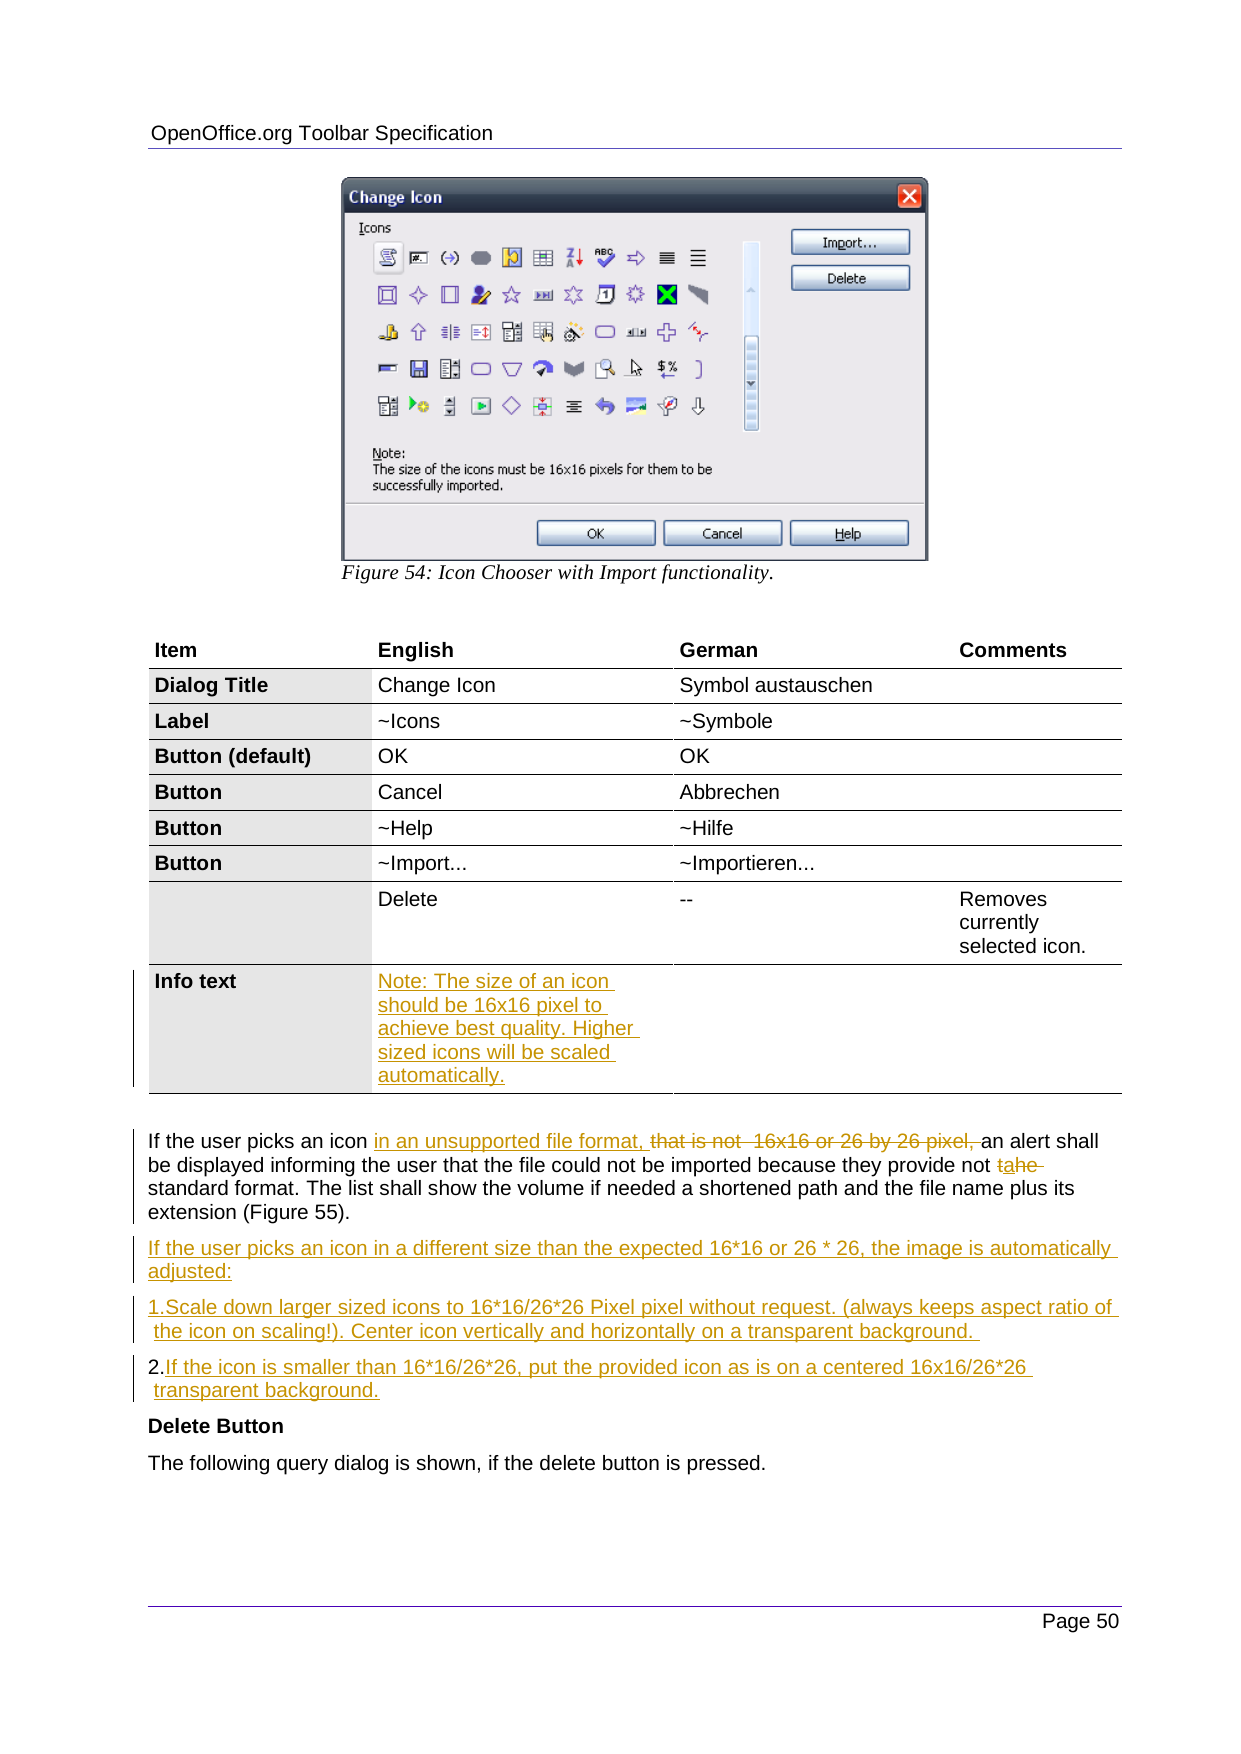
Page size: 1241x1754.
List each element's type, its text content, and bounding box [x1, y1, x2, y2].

table_header Comments [953, 633, 1122, 668]
list If the icon is smaller than 16*16/26*26, put the provided icon as is on a centered 16x16/26*26 transparent background. [148, 1355, 1122, 1402]
table_cell [149, 882, 372, 964]
picture [341, 177, 929, 561]
table_cell OK [372, 740, 673, 774]
table_cell [953, 704, 1122, 739]
table_cell ~Icons [372, 704, 673, 739]
list Scale down larger sized icons to 16*16/26*26 Pixel pixel without request. (always keeps aspect ratio of the icon on scaling!). Center icon vertically and horizontally on a transparent background. [148, 1296, 1122, 1343]
table_cell ~Hilfe [674, 811, 953, 845]
table_cell [674, 965, 953, 1093]
table_cell Note: The size of an icon should be 16x16 pixel to achieve best quality. Higher sized icons will be scaled automatically. [372, 965, 673, 1093]
table_cell [953, 811, 1122, 845]
text If the user picks an icon in an unsupported file format, an alert shall be displayed informing the user that the file could not be imported because they provide not astandard format. The list shall show the volume if needed a shortened path and the file name plus its extension (Figure 55). [148, 1129, 1122, 1224]
table_cell Delete [372, 882, 673, 964]
text If the user picks an icon in a different size than the expected 16*16 or 26 * 26, the image is automatically adjusted: [148, 1236, 1122, 1283]
table_cell Cancel [372, 775, 673, 810]
table_cell Button (default) [149, 740, 372, 774]
table_cell Label [149, 704, 372, 739]
table_cell Info text [149, 965, 372, 1093]
table_header Item [149, 633, 372, 668]
text Delete Button [148, 1415, 1122, 1438]
table_cell -- [674, 882, 953, 964]
table_cell ~Import... [372, 846, 673, 881]
table_cell Change Icon [372, 669, 673, 703]
table_cell Symbol austauschen [674, 669, 953, 703]
table_cell ~Help [372, 811, 673, 845]
table_cell Button [149, 775, 372, 810]
table_cell [953, 965, 1122, 1093]
table_cell Abbrechen [674, 775, 953, 810]
table_cell OK [674, 740, 953, 774]
table_header German [674, 633, 953, 668]
text Figure 54: Icon Chooser with Import functionality. [341, 561, 928, 584]
table_cell [953, 669, 1122, 703]
table_cell Button [149, 811, 372, 845]
table_cell Button [149, 846, 372, 881]
table_cell Dialog Title [149, 669, 372, 703]
table_cell [953, 740, 1122, 774]
table_header English [372, 633, 673, 668]
table_cell [953, 775, 1122, 810]
table_cell Removes currently selected icon. [953, 882, 1122, 964]
text The following query dialog is shown, if the delete button is pressed. [148, 1451, 1122, 1474]
table_cell [953, 846, 1122, 881]
table_cell ~Symbole [674, 704, 953, 739]
table_cell ~Importieren... [674, 846, 953, 881]
